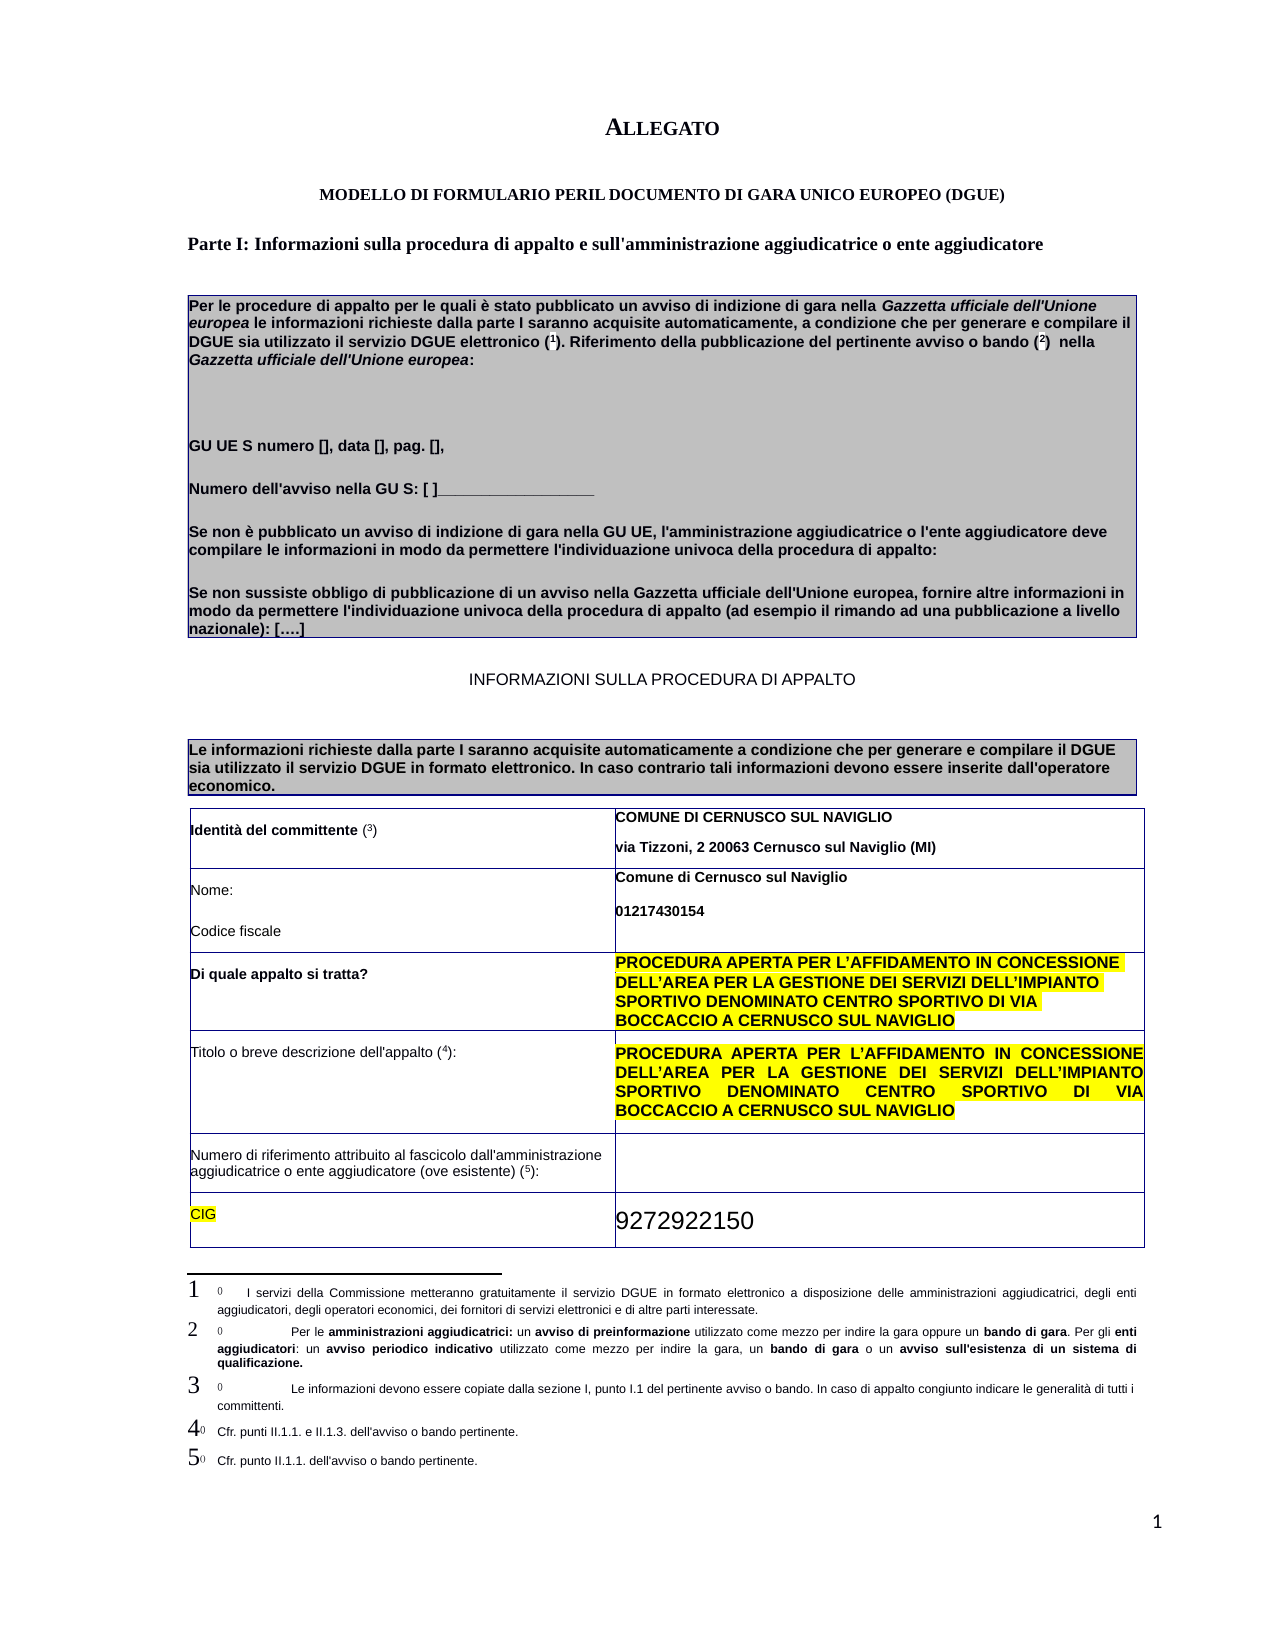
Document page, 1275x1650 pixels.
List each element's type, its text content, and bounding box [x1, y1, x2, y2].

text () I servizi della Commissione metteranno gratuitamente il servizio DGUE in formato elettronico a disposizione delle amministrazioni aggiudicatrici, degli enti aggiudicatori, degli operatori economici, dei fornitori di servizi elettronici e di altre parti interessate. [187, 1274, 1137, 1317]
title Informazioni sulla procedura di appalto [187, 670, 1137, 689]
table_header COMUNE DI CERNUSCO SUL NAVIGLIO via Tizzoni, 2 20063 Cernusco sul Naviglio (MI) [616, 809, 1144, 868]
text Se non sussiste obbligo di pubblicazione di un avviso nella Gazzetta ufficiale dell'Unione europea, fornire altre informazioni in modo da permettere l'individuazione univoca della procedura di appalto (ad esempio il rimando ad una pubblicazione a livello nazionale): [….] [189, 582, 1136, 637]
table_cell CIG [191, 1193, 615, 1247]
table_cell Titolo o breve descrizione dell'appalto (): [191, 1031, 615, 1133]
text Le informazioni richieste dalla parte I saranno acquisite automaticamente a condizione che per generare e compilare il DGUE sia utilizzato il servizio DGUE in formato elettronico. In caso contrario tali informazioni devono essere inserite dall'operatore economico. [189, 740, 1136, 794]
table_cell 9272922150 [616, 1193, 1144, 1247]
text Modello di formulario peril documento di gara unico europeo (DGUE) [187, 184, 1137, 204]
title Parte I: Informazioni sulla procedura di appalto e sull'amministrazione aggiudicatrice o ente aggiudicatore [187, 232, 1137, 254]
table_cell PROCEDURA APERTA PER L’AFFIDAMENTO IN CONCESSIONE DELL’AREA PER LA GESTIONE DEI SERVIZI DELL’IMPIANTO SPORTIVO DENOMINATO CENTRO SPORTIVO DI VIA BOCCACCIO A CERNUSCO SUL NAVIGLIO [616, 1031, 1144, 1133]
table_cell PROCEDURA APERTA PER L’AFFIDAMENTO IN CONCESSIONE DELL’AREA PER LA GESTIONE DEI SERVIZI DELL’IMPIANTO SPORTIVO DENOMINATO CENTRO SPORTIVO DI VIA BOCCACCIO A CERNUSCO SUL NAVIGLIO [616, 953, 1144, 1030]
subtitle Allegato [187, 112, 1137, 141]
table_cell Comune di Cernusco sul Naviglio 01217430154 [616, 869, 1144, 952]
table_cell Nome: Codice fiscale [191, 869, 615, 952]
text Numero dell'avviso nella GU S: [ ]__________________ [189, 478, 1136, 497]
table_cell Di quale appalto si tratta? [191, 953, 615, 1030]
text () Per le amministrazioni aggiudicatrici: un avviso di preinformazione utilizzato come mezzo per indire la gara oppure un bando di gara. Per gli enti aggiudicatori: un avviso periodico indicativo utilizzato come mezzo per indire la gara, un bando di gara o un avviso sull'esistenza di un sistema di qualificazione. [187, 1317, 1137, 1370]
table_cell [616, 1134, 1144, 1192]
table_cell Numero di riferimento attribuito al fascicolo dall'amministrazione aggiudicatrice o ente aggiudicatore (ove esistente) (): [191, 1134, 615, 1192]
text Se non è pubblicato un avviso di indizione di gara nella GU UE, l'amministrazione aggiudicatrice o l'ente aggiudicatore deve compilare le informazioni in modo da permettere l'individuazione univoca della procedura di appalto: [189, 521, 1136, 558]
text Per le procedure di appalto per le quali è stato pubblicato un avviso di indizione di gara nella Gazzetta ufficiale dell'Unione europea le informazioni richieste dalla parte I saranno acquisite automaticamente, a condizione che per generare e compilare il DGUE sia utilizzato il servizio DGUE elettronico (). Riferimento della pubblicazione del pertinente avviso o bando () nella Gazzetta ufficiale dell'Unione europea: [189, 296, 1136, 368]
table_header Identità del committente () [191, 809, 615, 868]
text GU UE S numero [], data [], pag. [], [189, 435, 1136, 454]
